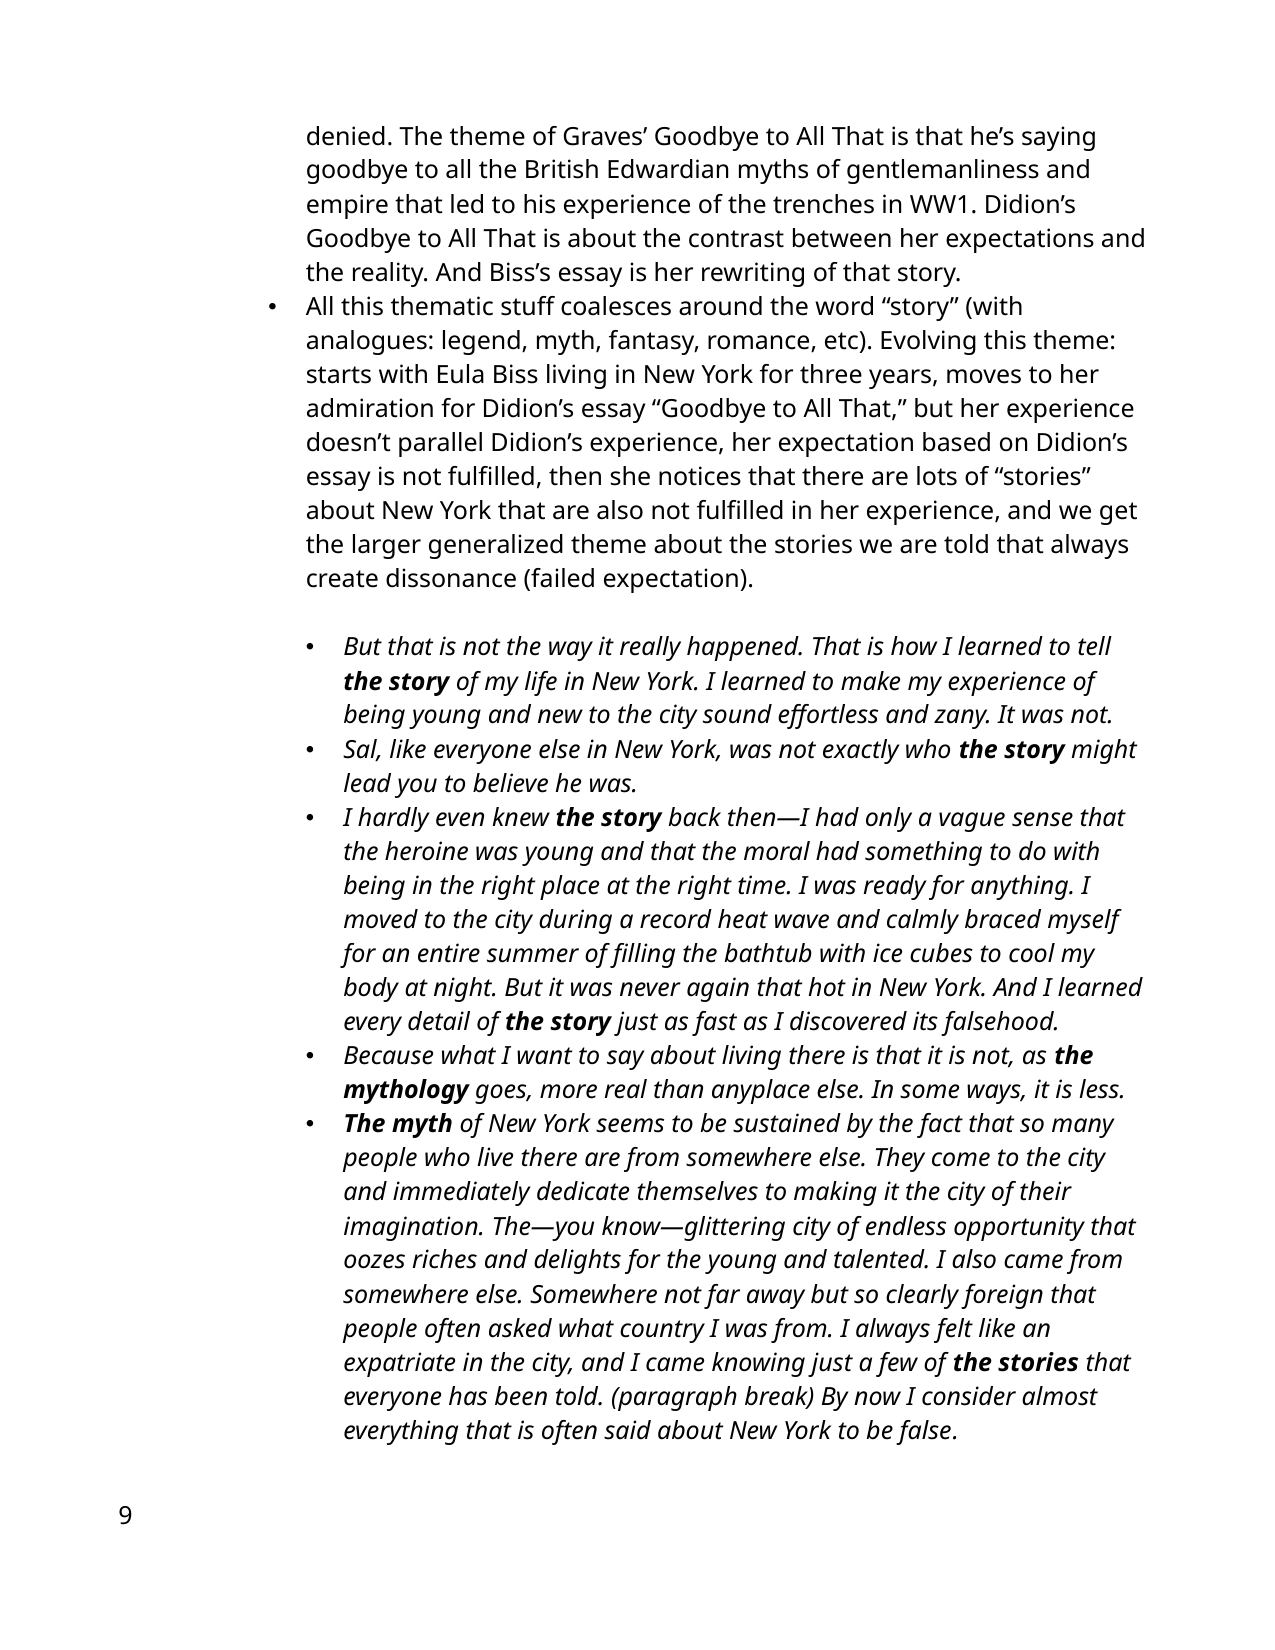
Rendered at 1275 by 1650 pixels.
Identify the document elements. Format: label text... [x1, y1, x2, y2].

list The myth of New York seems to be sustained by the fact that so many people who live there are from somewhere else. They come to the city and immediately dedicate themselves to making it the city of their imagination. The—you know—glittering city of endless opportunity that oozes riches and delights for the young and talented. I also came from somewhere else. Somewhere not far away but so clearly foreign that people often asked what country I was from. I always felt like an expatriate in the city, and I came knowing just a few of the stories that everyone has been told. (paragraph break) By now I consider almost everything that is often said about New York to be false. [306, 1106, 1157, 1447]
list denied. The theme of Graves’ Goodbye to All That is that he’s saying goodbye to all the British Edwardian myths of gentlemanliness and empire that led to his experience of the trenches in WW1. Didion’s Goodbye to All That is about the contrast between her expectations and the reality. And Biss’s essay is her rewriting of that story. [268, 118, 1157, 288]
list But that is not the way it really happened. That is how I learned to tell the story of my life in New York. I learned to make my experience of being young and new to the city sound effortless and zany. It was not. [306, 629, 1157, 731]
list Sal, like everyone else in New York, was not exactly who the story might lead you to believe he was. [306, 731, 1157, 799]
list Because what I want to say about living there is that it is not, as the mythology goes, more real than anyplace else. In some ways, it is less. [306, 1038, 1157, 1106]
list All this thematic stuff coalesces around the word “story” (with analogues: legend, myth, fantasy, romance, etc). Evolving this theme: starts with Eula Biss living in New York for three years, moves to her admiration for Didion’s essay “Goodbye to All That,” but her experience doesn’t parallel Didion’s experience, her expectation based on Didion’s essay is not fulfilled, then she notices that there are lots of “stories” about New York that are also not fulfilled in her experience, and we get the larger generalized theme about the stories we are told that always create dissonance (failed expectation). [268, 288, 1157, 595]
list I hardly even knew the story back then—I had only a vague sense that the heroine was young and that the moral had something to do with being in the right place at the right time. I was ready for anything. I moved to the city during a record heat wave and calmly braced myself for an entire summer of filling the bathtub with ice cubes to cool my body at night. But it was never again that hot in New York. And I learned every detail of the story just as fast as I discovered its falsehood. [306, 799, 1157, 1038]
